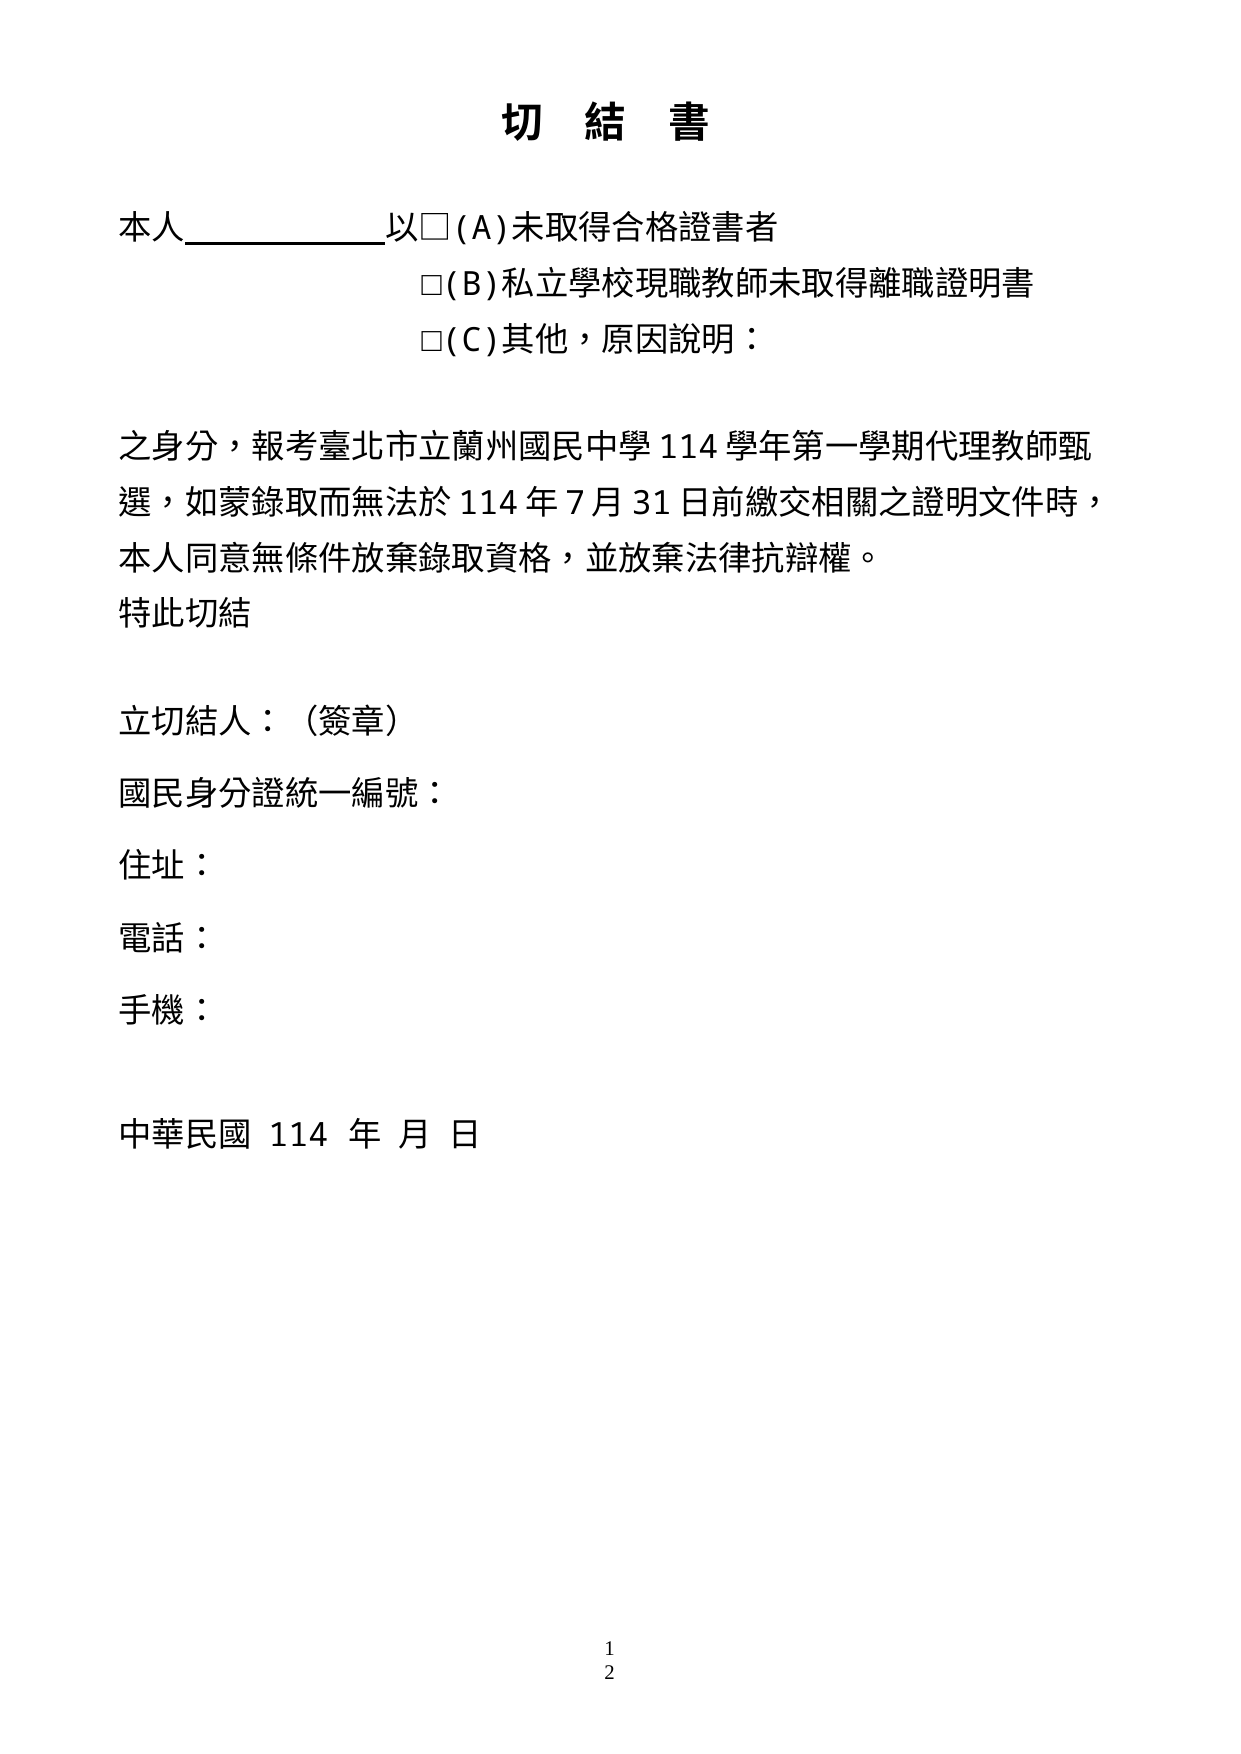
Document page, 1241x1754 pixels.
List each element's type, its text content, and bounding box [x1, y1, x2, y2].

text 立切結人：（簽章） [118, 694, 1093, 743]
text □(B)私立學校現職教師未取得離職證明書 [118, 257, 1092, 305]
text 特此切結 [118, 587, 1093, 635]
text 國民身分證統一編號： [118, 767, 1093, 815]
subtitle 切 結 書 [118, 89, 1092, 149]
text 手機： [118, 984, 1093, 1032]
text 之身分，報考臺北市立蘭州國民中學114學年第一學期代理教師甄選，如蒙錄取而無法於114年7月31日前繳交相關之證明文件時，本人同意無條件放棄錄取資格，並放棄法律抗辯權。 [118, 420, 1093, 580]
text 電話： [118, 911, 1093, 959]
text □(C)其他，原因說明： [118, 312, 1092, 361]
text 住址： [118, 839, 1093, 887]
text 中華民國 114 年 月 日 [118, 1108, 1093, 1157]
text 本人 以□(A)未取得合格證書者 [118, 201, 1093, 249]
